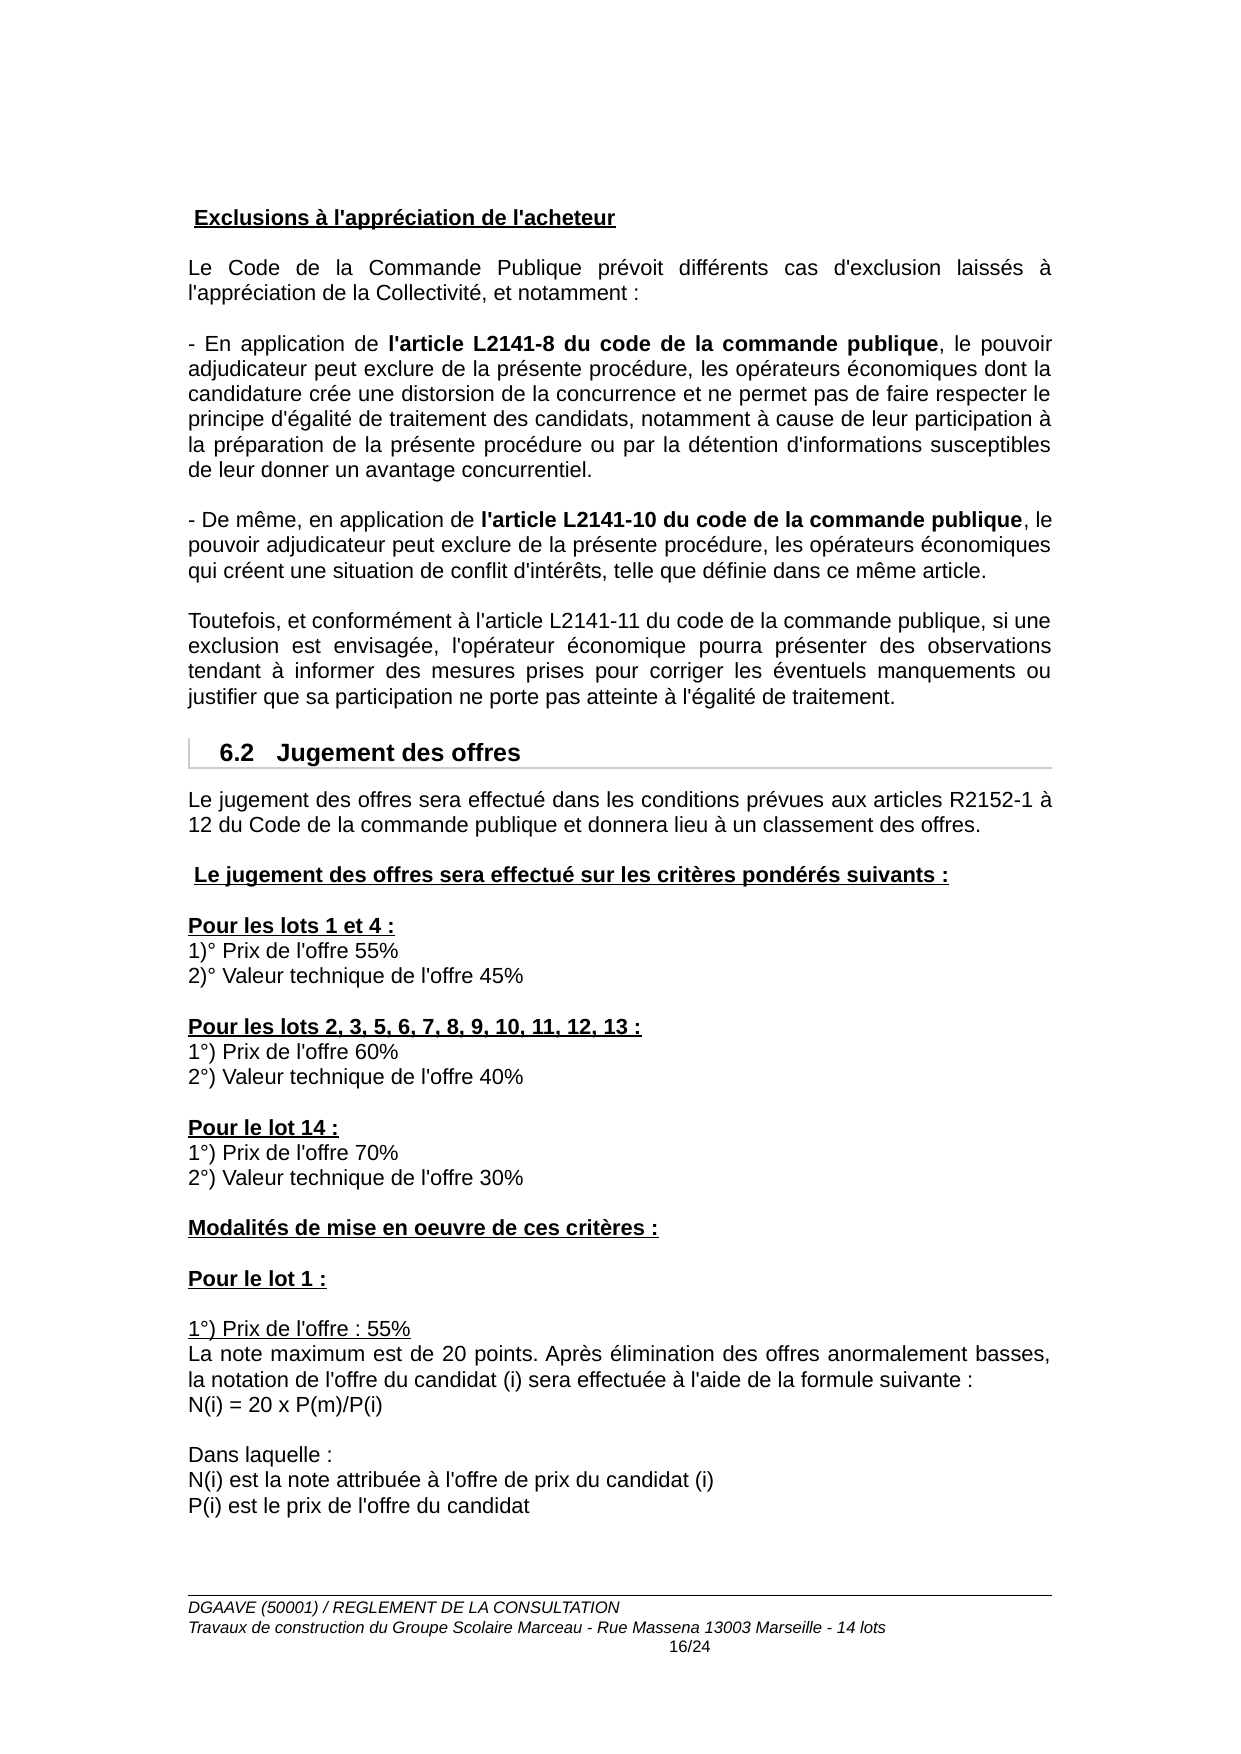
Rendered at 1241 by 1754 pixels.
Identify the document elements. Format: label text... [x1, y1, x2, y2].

text - De même, en application de l'article L2141-10 du code de la commande publique, le pouvoir adjudicateur peut exclure de la présente procédure, les opérateurs économiques qui créent une situation de conflit d'intérêts, telle que définie dans ce même article. [188, 507, 1052, 583]
text Pour les lots 2, 3, 5, 6, 7, 8, 9, 10, 11, 12, 13 : [188, 1014, 1052, 1039]
text Le jugement des offres sera effectué sur les critères pondérés suivants : [188, 862, 1052, 888]
text 2)° Valeur technique de l'offre 45% [188, 963, 1052, 988]
text Le jugement des offres sera effectué dans les conditions prévues aux articles R2152-1 à 12 du Code de la commande publique et donnera lieu à un classement des offres. [188, 787, 1052, 837]
text Pour le lot 1 : [188, 1266, 1052, 1291]
text Pour le lot 14 : [188, 1114, 1052, 1140]
text P(i) est le prix de l'offre du candidat [188, 1493, 1052, 1518]
text 2°) Valeur technique de l'offre 40% [188, 1064, 1052, 1089]
text Pour les lots 1 et 4 : [188, 913, 1052, 938]
text N(i) est la note attribuée à l'offre de prix du candidat (i) [188, 1467, 1052, 1493]
text 1)° Prix de l'offre 55% [188, 938, 1052, 963]
text Dans laquelle : [188, 1442, 1052, 1467]
subtitle Jugement des offres [190, 738, 1052, 767]
text Modalités de mise en oeuvre de ces critères : [188, 1215, 1052, 1241]
text 2°) Valeur technique de l'offre 30% [188, 1165, 1052, 1190]
text 1°) Prix de l'offre : 55% [188, 1316, 1052, 1341]
text Exclusions à l'appréciation de l'acheteur [188, 204, 1052, 230]
text N(i) = 20 x P(m)/P(i) [188, 1392, 1052, 1417]
text 1°) Prix de l'offre 70% [188, 1140, 1052, 1165]
text - En application de l'article L2141-8 du code de la commande publique, le pouvoir adjudicateur peut exclure de la présente procédure, les opérateurs économiques dont la candidature crée une distorsion de la concurrence et ne permet pas de faire respecter le principe d'égalité de traitement des candidats, notamment à cause de leur participation à la préparation de la présente procédure ou par la détention d'informations susceptibles de leur donner un avantage concurrentiel. [188, 331, 1052, 482]
text Toutefois, et conformément à l'article L2141-11 du code de la commande publique, si une exclusion est envisagée, l'opérateur économique pourra présenter des observations tendant à informer des mesures prises pour corriger les éventuels manquements ou justifier que sa participation ne porte pas atteinte à l'égalité de traitement. [188, 608, 1052, 709]
text Le Code de la Commande Publique prévoit différents cas d'exclusion laissés à l'appréciation de la Collectivité, et notamment : [188, 255, 1052, 305]
text 1°) Prix de l'offre 60% [188, 1039, 1052, 1064]
text La note maximum est de 20 points. Après élimination des offres anormalement basses, la notation de l'offre du candidat (i) sera effectuée à l'aide de la formule suivante : [188, 1341, 1052, 1392]
